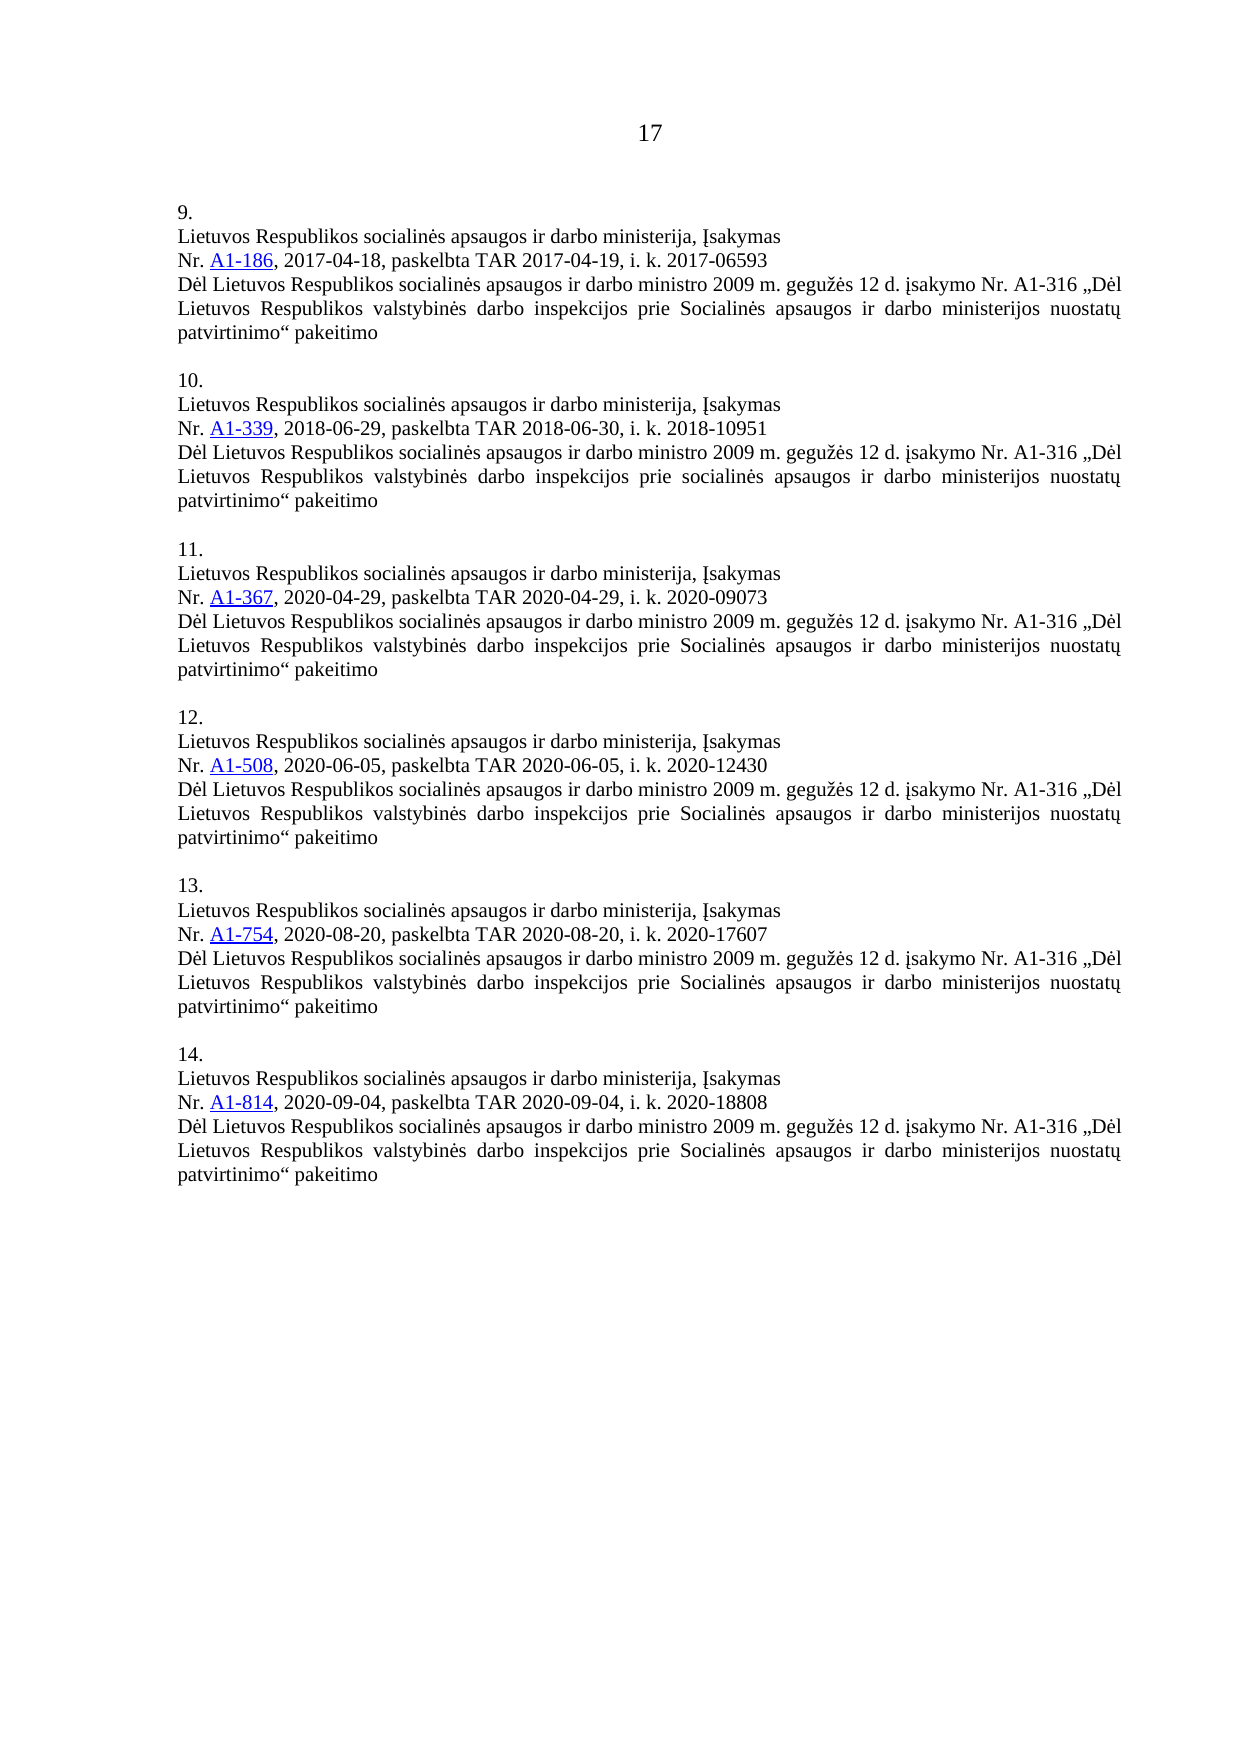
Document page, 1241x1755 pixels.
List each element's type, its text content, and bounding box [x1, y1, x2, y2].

text Lietuvos Respublikos socialinės apsaugos ir darbo ministerija, Įsakymas [177, 729, 1122, 753]
text 10. [177, 368, 1122, 392]
text 14. [177, 1042, 1122, 1066]
text Nr. A1-367, 2020-04-29, paskelbta TAR 2020-04-29, i. k. 2020-09073 [177, 585, 1122, 609]
text 9. [177, 200, 1122, 224]
text Lietuvos Respublikos socialinės apsaugos ir darbo ministerija, Įsakymas [177, 224, 1122, 248]
text Dėl Lietuvos Respublikos socialinės apsaugos ir darbo ministro 2009 m. gegužės 12 d. įsakymo Nr. A1-316 „Dėl Lietuvos Respublikos valstybinės darbo inspekcijos prie Socialinės apsaugos ir darbo ministerijos nuostatų patvirtinimo“ pakeitimo [177, 946, 1122, 1018]
text Dėl Lietuvos Respublikos socialinės apsaugos ir darbo ministro 2009 m. gegužės 12 d. įsakymo Nr. A1-316 „Dėl Lietuvos Respublikos valstybinės darbo inspekcijos prie Socialinės apsaugos ir darbo ministerijos nuostatų patvirtinimo“ pakeitimo [177, 272, 1122, 344]
text Nr. A1-754, 2020-08-20, paskelbta TAR 2020-08-20, i. k. 2020-17607 [177, 922, 1122, 946]
text 13. [177, 873, 1122, 897]
text Nr. A1-814, 2020-09-04, paskelbta TAR 2020-09-04, i. k. 2020-18808 [177, 1090, 1122, 1114]
text Lietuvos Respublikos socialinės apsaugos ir darbo ministerija, Įsakymas [177, 561, 1122, 585]
text Dėl Lietuvos Respublikos socialinės apsaugos ir darbo ministro 2009 m. gegužės 12 d. įsakymo Nr. A1-316 „Dėl Lietuvos Respublikos valstybinės darbo inspekcijos prie Socialinės apsaugos ir darbo ministerijos nuostatų patvirtinimo“ pakeitimo [177, 777, 1122, 849]
text Lietuvos Respublikos socialinės apsaugos ir darbo ministerija, Įsakymas [177, 1066, 1122, 1090]
text Dėl Lietuvos Respublikos socialinės apsaugos ir darbo ministro 2009 m. gegužės 12 d. įsakymo Nr. A1-316 „Dėl Lietuvos Respublikos valstybinės darbo inspekcijos prie Socialinės apsaugos ir darbo ministerijos nuostatų patvirtinimo“ pakeitimo [177, 1114, 1122, 1186]
text Nr. A1-186, 2017-04-18, paskelbta TAR 2017-04-19, i. k. 2017-06593 [177, 248, 1122, 272]
text Dėl Lietuvos Respublikos socialinės apsaugos ir darbo ministro 2009 m. gegužės 12 d. įsakymo Nr. A1-316 „Dėl Lietuvos Respublikos valstybinės darbo inspekcijos prie socialinės apsaugos ir darbo ministerijos nuostatų patvirtinimo“ pakeitimo [177, 440, 1122, 512]
text Dėl Lietuvos Respublikos socialinės apsaugos ir darbo ministro 2009 m. gegužės 12 d. įsakymo Nr. A1-316 „Dėl Lietuvos Respublikos valstybinės darbo inspekcijos prie Socialinės apsaugos ir darbo ministerijos nuostatų patvirtinimo“ pakeitimo [177, 609, 1122, 681]
text 11. [177, 537, 1122, 561]
text Lietuvos Respublikos socialinės apsaugos ir darbo ministerija, Įsakymas [177, 897, 1122, 922]
text Nr. A1-339, 2018-06-29, paskelbta TAR 2018-06-30, i. k. 2018-10951 [177, 416, 1122, 440]
text Nr. A1-508, 2020-06-05, paskelbta TAR 2020-06-05, i. k. 2020-12430 [177, 753, 1122, 777]
text 12. [177, 705, 1122, 729]
text Lietuvos Respublikos socialinės apsaugos ir darbo ministerija, Įsakymas [177, 392, 1122, 416]
